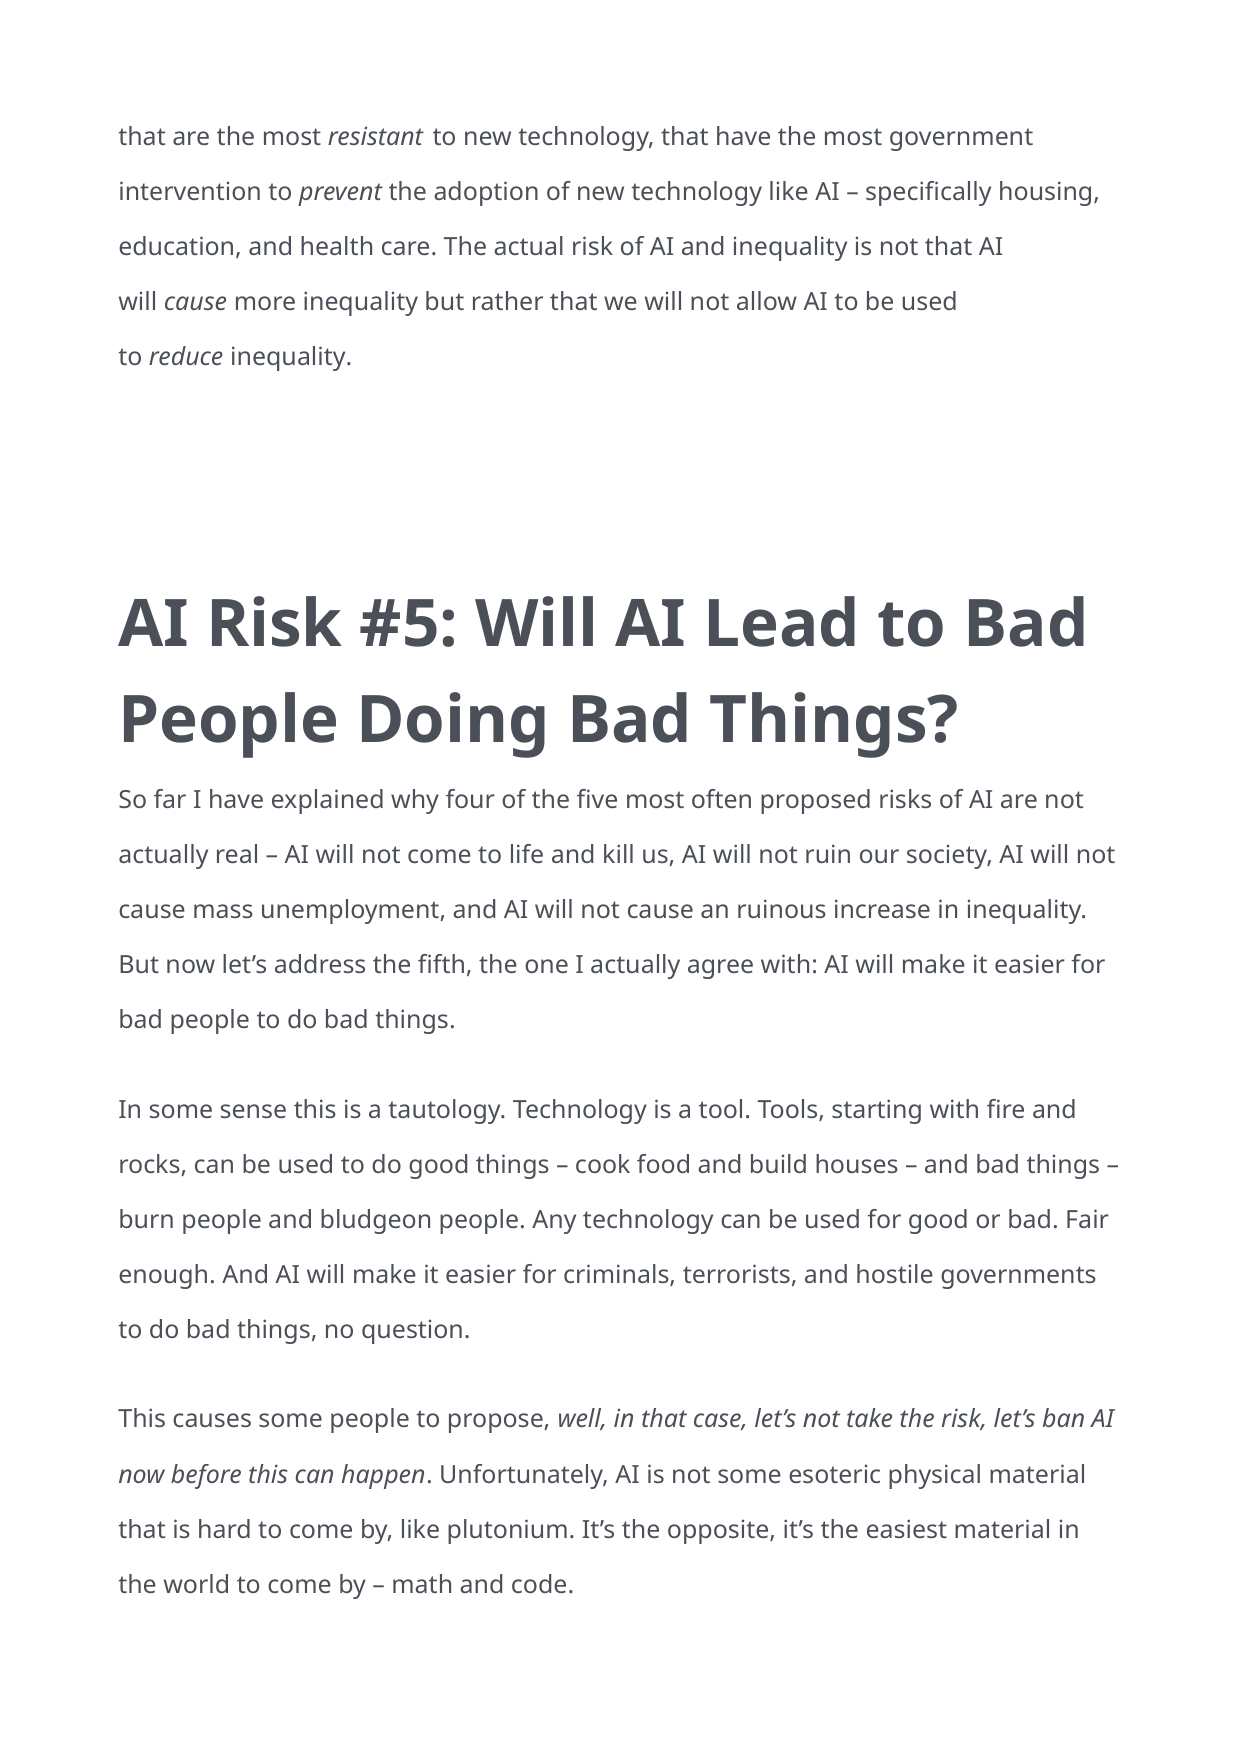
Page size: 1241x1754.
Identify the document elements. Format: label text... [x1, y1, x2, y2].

subtitle AI Risk #5: Will AI Lead to Bad People Doing Bad Things? [118, 576, 1122, 762]
list that are the most resistant to new technology, that have the most government intervention to prevent the adoption of new technology like AI – specifically housing, education, and health care. The actual risk of AI and inequality is not that AI will cause more inequality but rather that we will not allow AI to be used to reduce inequality. [118, 118, 1122, 373]
list This causes some people to propose, well, in that case, let’s not take the risk, let’s ban AI now before this can happen. Unfortunately, AI is not some esoteric physical material that is hard to come by, like plutonium. It’s the opposite, it’s the easiest material in the world to come by – math and code. [118, 1401, 1122, 1601]
list So far I have explained why four of the five most often proposed risks of AI are not actually real – AI will not come to life and kill us, AI will not ruin our society, AI will not cause mass unemployment, and AI will not cause an ruinous increase in inequality. But now let’s address the fifth, the one I actually agree with: AI will make it easier for bad people to do bad things. [118, 781, 1122, 1036]
list In some sense this is a tautology. Technology is a tool. Tools, starting with fire and rocks, can be used to do good things – cook food and build houses – and bad things – burn people and bludgeon people. Any technology can be used for good or bad. Fair enough. And AI will make it easier for criminals, terrorists, and hostile governments to do bad things, no question. [118, 1091, 1122, 1346]
